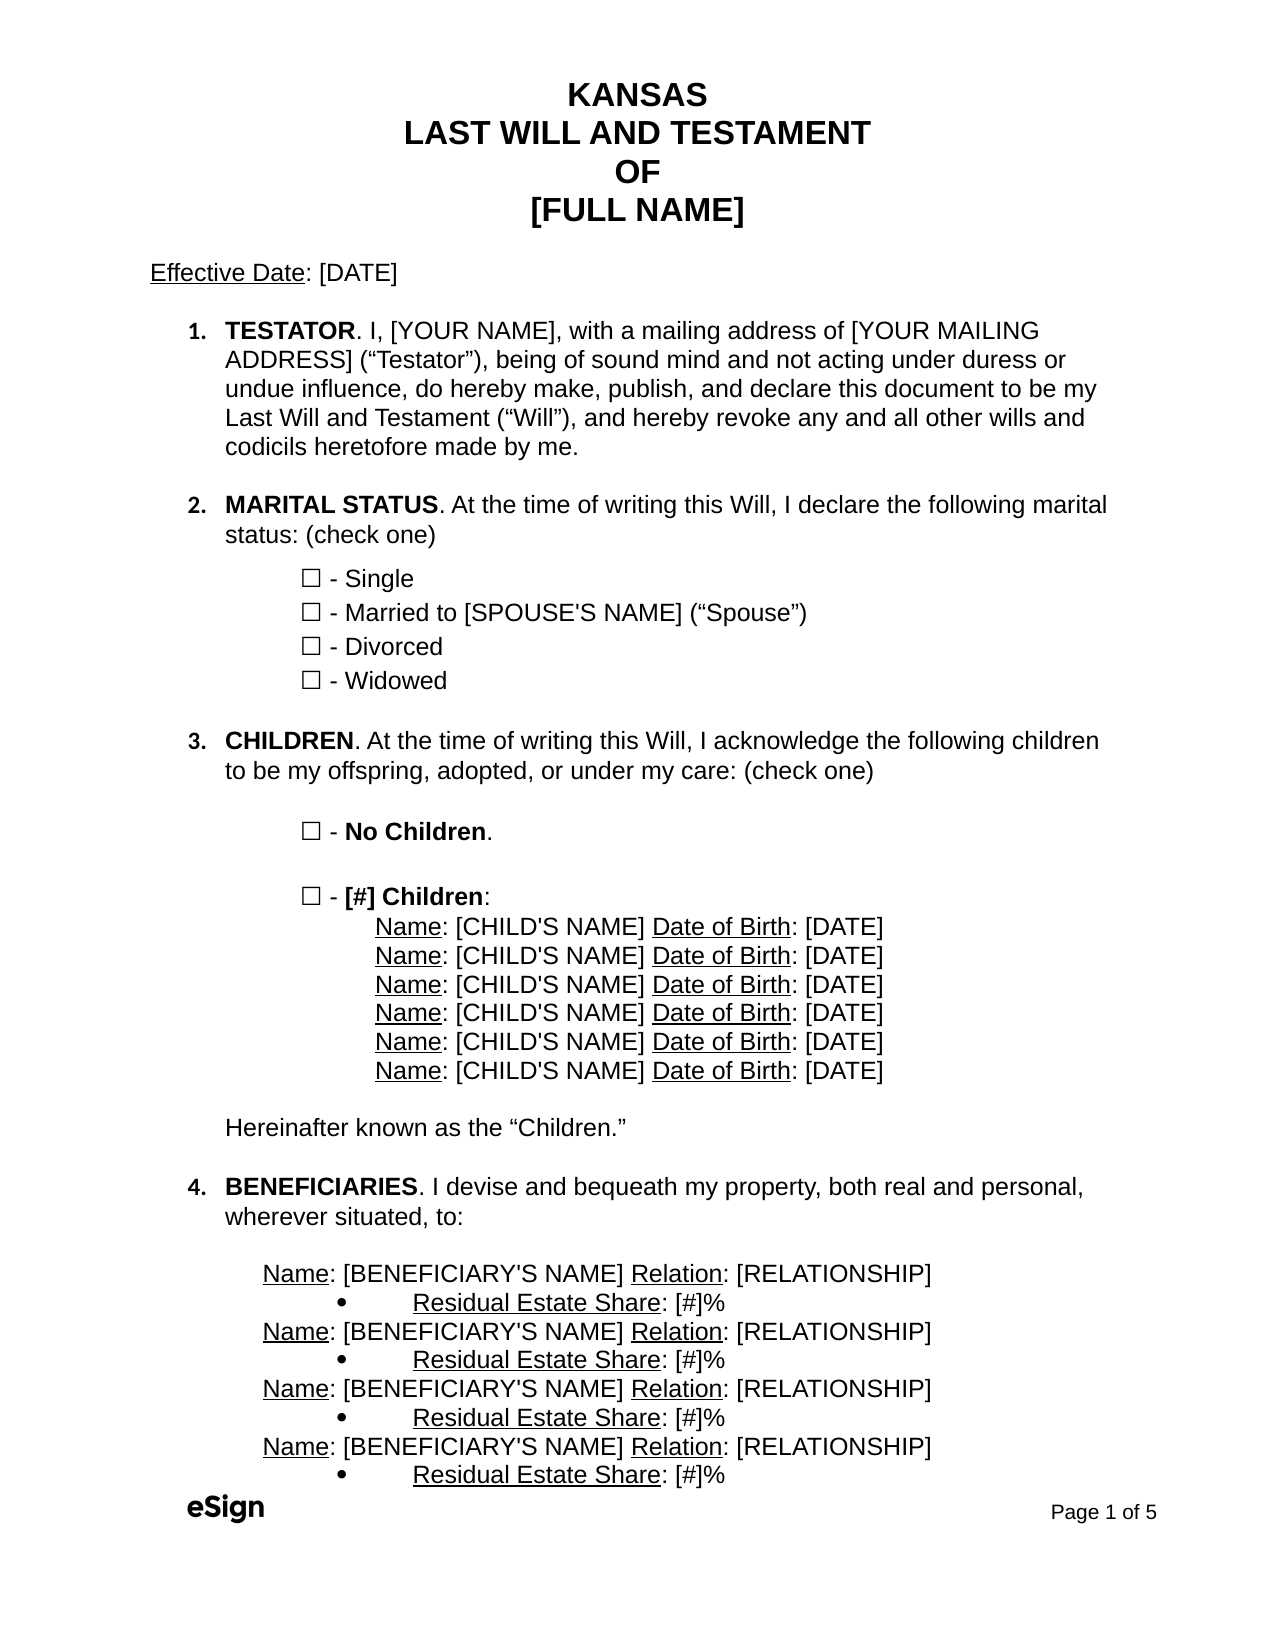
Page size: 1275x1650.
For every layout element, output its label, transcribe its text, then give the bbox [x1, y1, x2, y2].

text Effective Date: [DATE] [150, 257, 1125, 286]
text [FULL NAME] [150, 190, 1125, 229]
list ☐ - [#] Children: [300, 878, 1125, 912]
list ☐ - Divorced [300, 629, 1125, 663]
list ☐ - Single [300, 561, 1125, 594]
list Name: [BENEFICIARY'S NAME] Relation: [RELATIONSHIP] [262, 1317, 1125, 1345]
list Name: [CHILD'S NAME] Date of Birth: [DATE] [375, 998, 1125, 1027]
text LAST WILL AND TESTAMENT [150, 113, 1125, 152]
list Name: [CHILD'S NAME] Date of Birth: [DATE] [300, 912, 1125, 941]
list Name: [CHILD'S NAME] Date of Birth: [DATE] [375, 1056, 1125, 1085]
list Residual Estate Share: [#]% [337, 1345, 1125, 1374]
text OF [150, 152, 1125, 190]
list TESTATOR. I, [YOUR NAME], with a mailing address of [YOUR MAILING ADDRESS] (“Testator”), being of sound mind and not acting under duress or undue influence, do hereby make, publish, and declare this document to be my Last Will and Testament (“Will”), and hereby revoke any and all other wills and codicils heretofore made by me. [187, 315, 1125, 461]
list Residual Estate Share: [#]% [337, 1288, 1125, 1317]
list Name: [BENEFICIARY'S NAME] Relation: [RELATIONSHIP] [262, 1374, 1125, 1403]
list Name: [BENEFICIARY'S NAME] Relation: [RELATIONSHIP] [262, 1259, 1125, 1288]
list ☐ - Widowed [300, 663, 1125, 697]
list Name: [CHILD'S NAME] Date of Birth: [DATE] [375, 970, 1125, 998]
list Name: [CHILD'S NAME] Date of Birth: [DATE] [375, 1027, 1125, 1056]
text KANSAS [150, 75, 1125, 113]
list MARITAL STATUS. At the time of writing this Will, I declare the following marital status: (check one) [187, 489, 1125, 548]
list Name: [BENEFICIARY'S NAME] Relation: [RELATIONSHIP] [262, 1432, 1125, 1461]
list Residual Estate Share: [#]% [337, 1403, 1125, 1432]
list BENEFICIARIES. I devise and bequeath my property, both real and personal, wherever situated, to: [187, 1171, 1125, 1230]
list Name: [CHILD'S NAME] Date of Birth: [DATE] [375, 941, 1125, 970]
list ☐ - No Children. [300, 813, 1125, 878]
list Residual Estate Share: [#]% [337, 1461, 1125, 1489]
list CHILDREN. At the time of writing this Will, I acknowledge the following children to be my offspring, adopted, or under my care: (check one) [187, 726, 1125, 785]
list Hereinafter known as the “Children.” [225, 1113, 1125, 1142]
list ☐ - Married to [SPOUSE'S NAME] (“Spouse”) [300, 594, 1125, 629]
